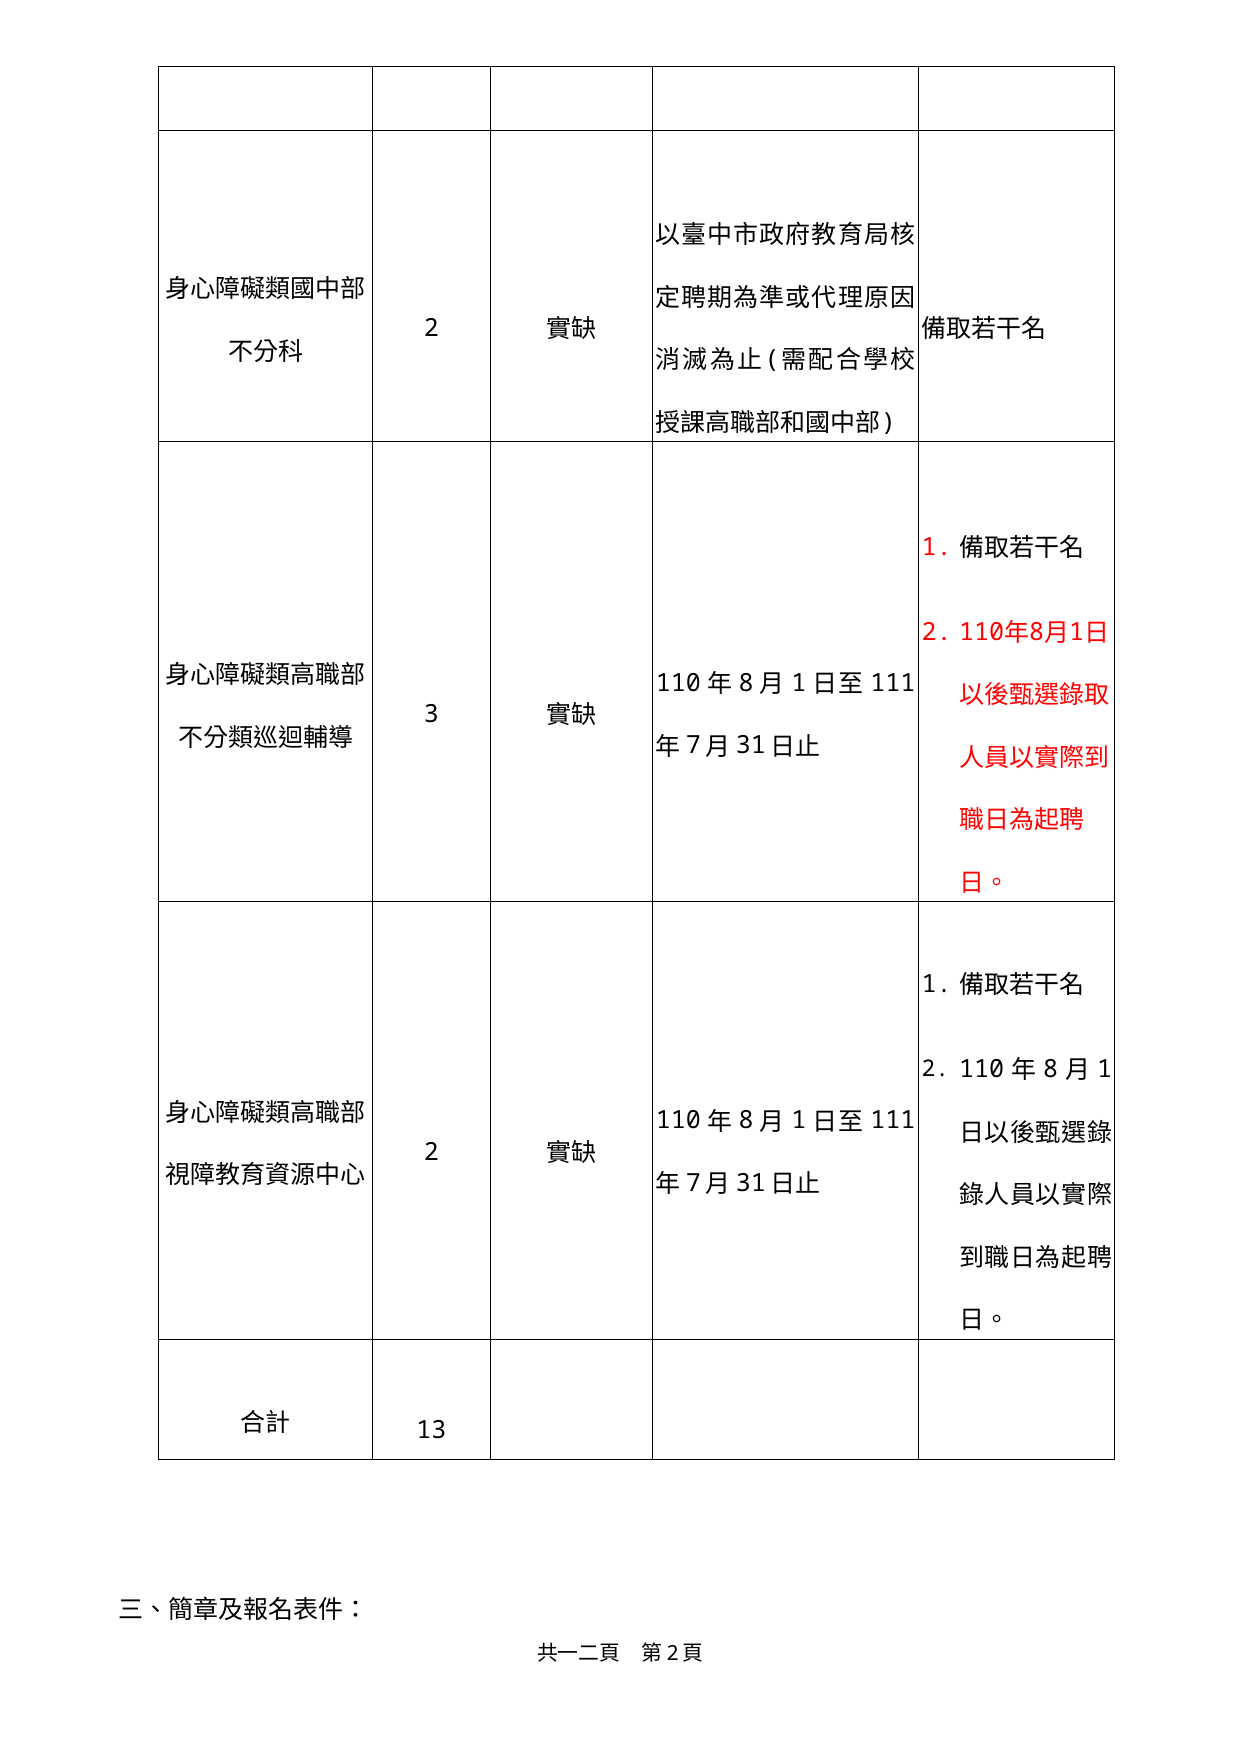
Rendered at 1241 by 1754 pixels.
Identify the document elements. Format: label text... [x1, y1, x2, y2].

table_cell 13 [373, 1340, 490, 1458]
table_cell 2 [373, 902, 490, 1339]
table_cell [919, 67, 1114, 130]
table_cell 身心障礙類國中部不分科 [159, 131, 372, 441]
table_cell [653, 67, 918, 130]
table_cell 備取若干名 [919, 131, 1114, 441]
table_cell 備取若干名 110年8月1日以後甄選錄錄人員以實際到職日為起聘日。 [919, 902, 1114, 1339]
table_cell [919, 1340, 1114, 1458]
table_cell 實缺 [491, 131, 652, 441]
table_cell [159, 67, 372, 130]
table_cell [653, 1340, 918, 1458]
table_cell 身心障礙類高職部視障教育資源中心 [159, 902, 372, 1339]
table_cell [491, 1340, 652, 1458]
table_cell 110年8月1日至111年7月31日止 [653, 902, 918, 1339]
table_cell [373, 67, 490, 130]
table_cell 合計 [159, 1340, 372, 1458]
table_cell 2 [373, 131, 490, 441]
table_cell 身心障礙類高職部不分類巡迴輔導 [159, 442, 372, 901]
text 三、簡章及報名表件： [118, 1566, 1122, 1629]
table_cell 備取若干名 110年8月1日以後甄選錄取人員以實際到職日為起聘日。 [919, 442, 1114, 901]
table_cell 實缺 [491, 442, 652, 901]
table_cell 3 [373, 442, 490, 901]
table_cell 實缺 [491, 902, 652, 1339]
table_cell 以臺中市政府教育局核定聘期為準或代理原因消滅為止(需配合學校授課高職部和國中部) [653, 131, 918, 441]
table_cell 110年8月1日至111年7月31日止 [653, 442, 918, 901]
table_cell [491, 67, 652, 130]
